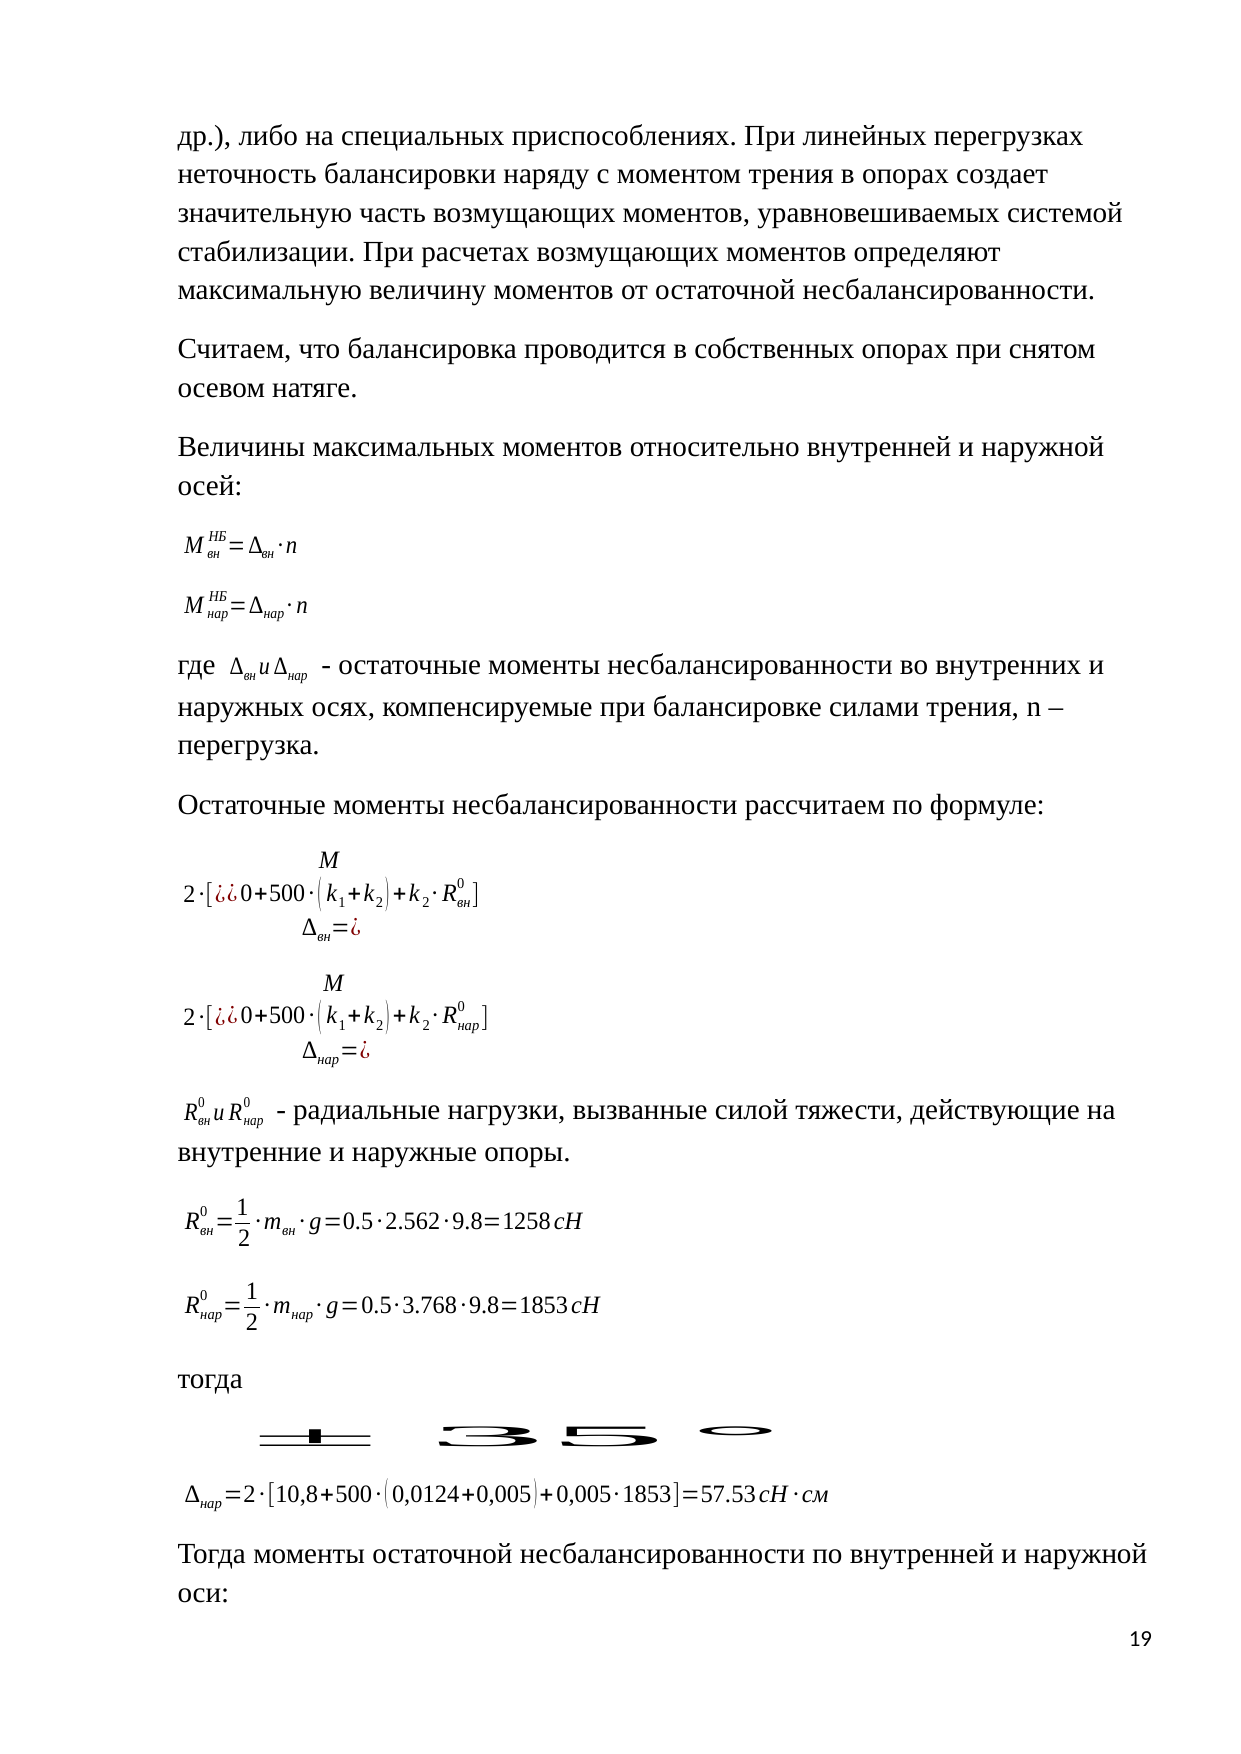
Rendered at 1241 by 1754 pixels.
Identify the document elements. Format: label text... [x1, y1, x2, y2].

text Тогда моменты остаточной несбалансированности по внутренней и наружной оси: [177, 1536, 1152, 1608]
text - радиальные нагрузки, вызванные силой тяжести, действующие на внутренние и наружные опоры. [177, 1092, 1152, 1167]
text Величины максимальных моментов относительно внутренней и наружной осей: [177, 429, 1152, 502]
text тогда [177, 1361, 1152, 1395]
text Остаточные моменты несбалансированности рассчитаем по формуле: [177, 787, 1152, 820]
text где - остаточные моменты несбалансированности во внутренних и наружных осях, компенсируемые при балансировке силами трения, n –перегрузка. [177, 647, 1152, 761]
text др.), либо на специальных приспособлениях. При линейных перегрузках неточность балансировки наряду с моментом трения в опорах создает значительную часть возмущающих моментов, уравновешиваемых системой стабилизации. При расчетах возмущающих моментов определяют максимальную величину моментов от остаточной несбалансированности. [177, 118, 1152, 306]
text Считаем, что балансировка проводится в собственных опорах при снятом осевом натяге. [177, 332, 1152, 404]
